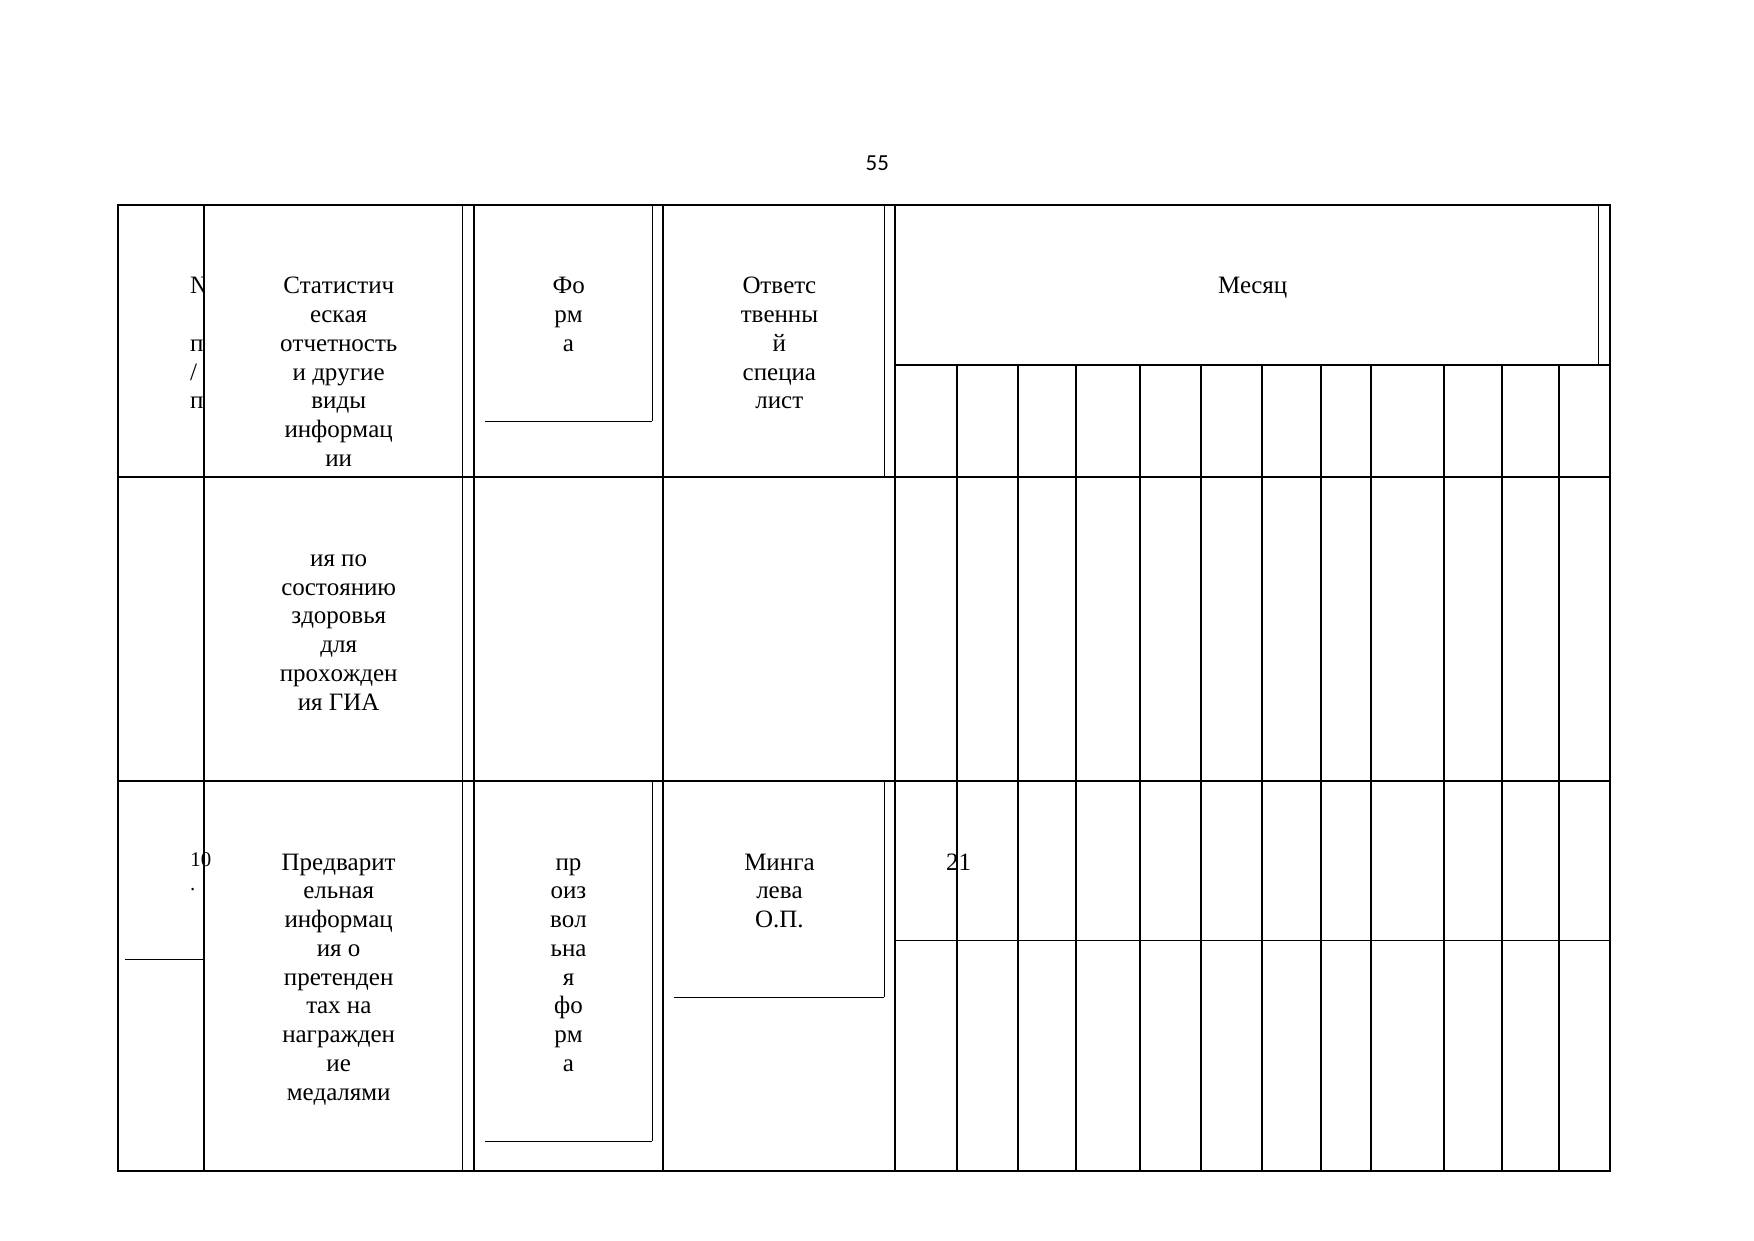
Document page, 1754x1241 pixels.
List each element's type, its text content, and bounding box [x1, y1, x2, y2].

table_cell 15 [1019, 478, 1075, 780]
table_cell 21 [896, 941, 956, 1170]
table_cell [1322, 478, 1370, 780]
table_cell Декабрь [1560, 366, 1609, 476]
table_header Форма [475, 206, 662, 476]
table_header [885, 206, 894, 476]
table_header Месяц [896, 206, 1598, 364]
table_cell [958, 941, 1017, 1170]
table_cell [1322, 941, 1370, 1170]
table_cell [1077, 782, 1139, 940]
table_cell [1077, 941, 1139, 1170]
table_cell Апрель [1077, 366, 1139, 476]
table_cell [1372, 478, 1443, 780]
table_cell [896, 478, 956, 780]
table_header № п/п [119, 206, 203, 476]
table_cell [1322, 782, 1370, 940]
table_cell Май [1141, 366, 1200, 476]
table_cell [119, 782, 203, 1170]
table_cell Июнь [1202, 366, 1261, 476]
table_cell [463, 478, 473, 780]
table_cell [1263, 941, 1320, 1170]
table_cell [1445, 478, 1501, 780]
table_cell [1141, 782, 1200, 940]
table_header Статистическая отчетность и другие виды информации [205, 206, 462, 476]
table_cell Предварительная информация о претендентах на награждение медалями «За особые успехи в учении» [463, 782, 473, 1170]
table_header Ответственный специалист [664, 206, 884, 476]
table_cell Февраль [958, 366, 1017, 476]
table_cell [958, 782, 1017, 940]
table_cell [1141, 478, 1200, 780]
table_cell 21 [896, 782, 956, 940]
table_cell [1560, 478, 1609, 780]
table_cell [1077, 478, 1139, 780]
table_cell Август [1322, 366, 1370, 476]
table_cell Ноябрь [1503, 366, 1558, 476]
table_cell [1202, 478, 1261, 780]
table_cell [1445, 782, 1501, 940]
table_cell [119, 478, 203, 780]
table_cell [1503, 478, 1558, 780]
table_cell [1503, 782, 1558, 940]
table_cell [475, 478, 662, 780]
table_cell [664, 478, 894, 780]
table_cell [1560, 941, 1609, 1170]
table_cell ия по состоянию здоровья для прохождения ГИА [205, 478, 462, 780]
table_cell [1202, 782, 1261, 940]
table_cell [958, 478, 1017, 780]
table_cell Январь [896, 366, 956, 476]
table_cell произвольная форма [475, 782, 662, 1170]
table_cell Сентябрь [1372, 366, 1443, 476]
table_cell [1263, 782, 1320, 940]
table_cell Октябрь [1445, 366, 1501, 476]
table_cell Мингалева О.П. [664, 782, 894, 1170]
table_cell [1141, 941, 1200, 1170]
table_cell [1019, 941, 1075, 1170]
table_cell Предварительная информация о претендентах на награждение медалями «За особые успехи в учении» [205, 782, 462, 1170]
table_cell [1445, 941, 1501, 1170]
table_cell [1372, 782, 1443, 940]
table_cell [1263, 478, 1320, 780]
table_cell Июль [1263, 366, 1320, 476]
table_header [1599, 206, 1609, 364]
table_header Статистическая отчетность и другие виды информации [463, 206, 473, 476]
table_cell [1202, 941, 1261, 1170]
table_cell [1503, 941, 1558, 1170]
table_cell [1560, 782, 1609, 940]
table_cell [1019, 782, 1075, 940]
table_cell Март [1019, 366, 1075, 476]
table_cell [1372, 941, 1443, 1170]
